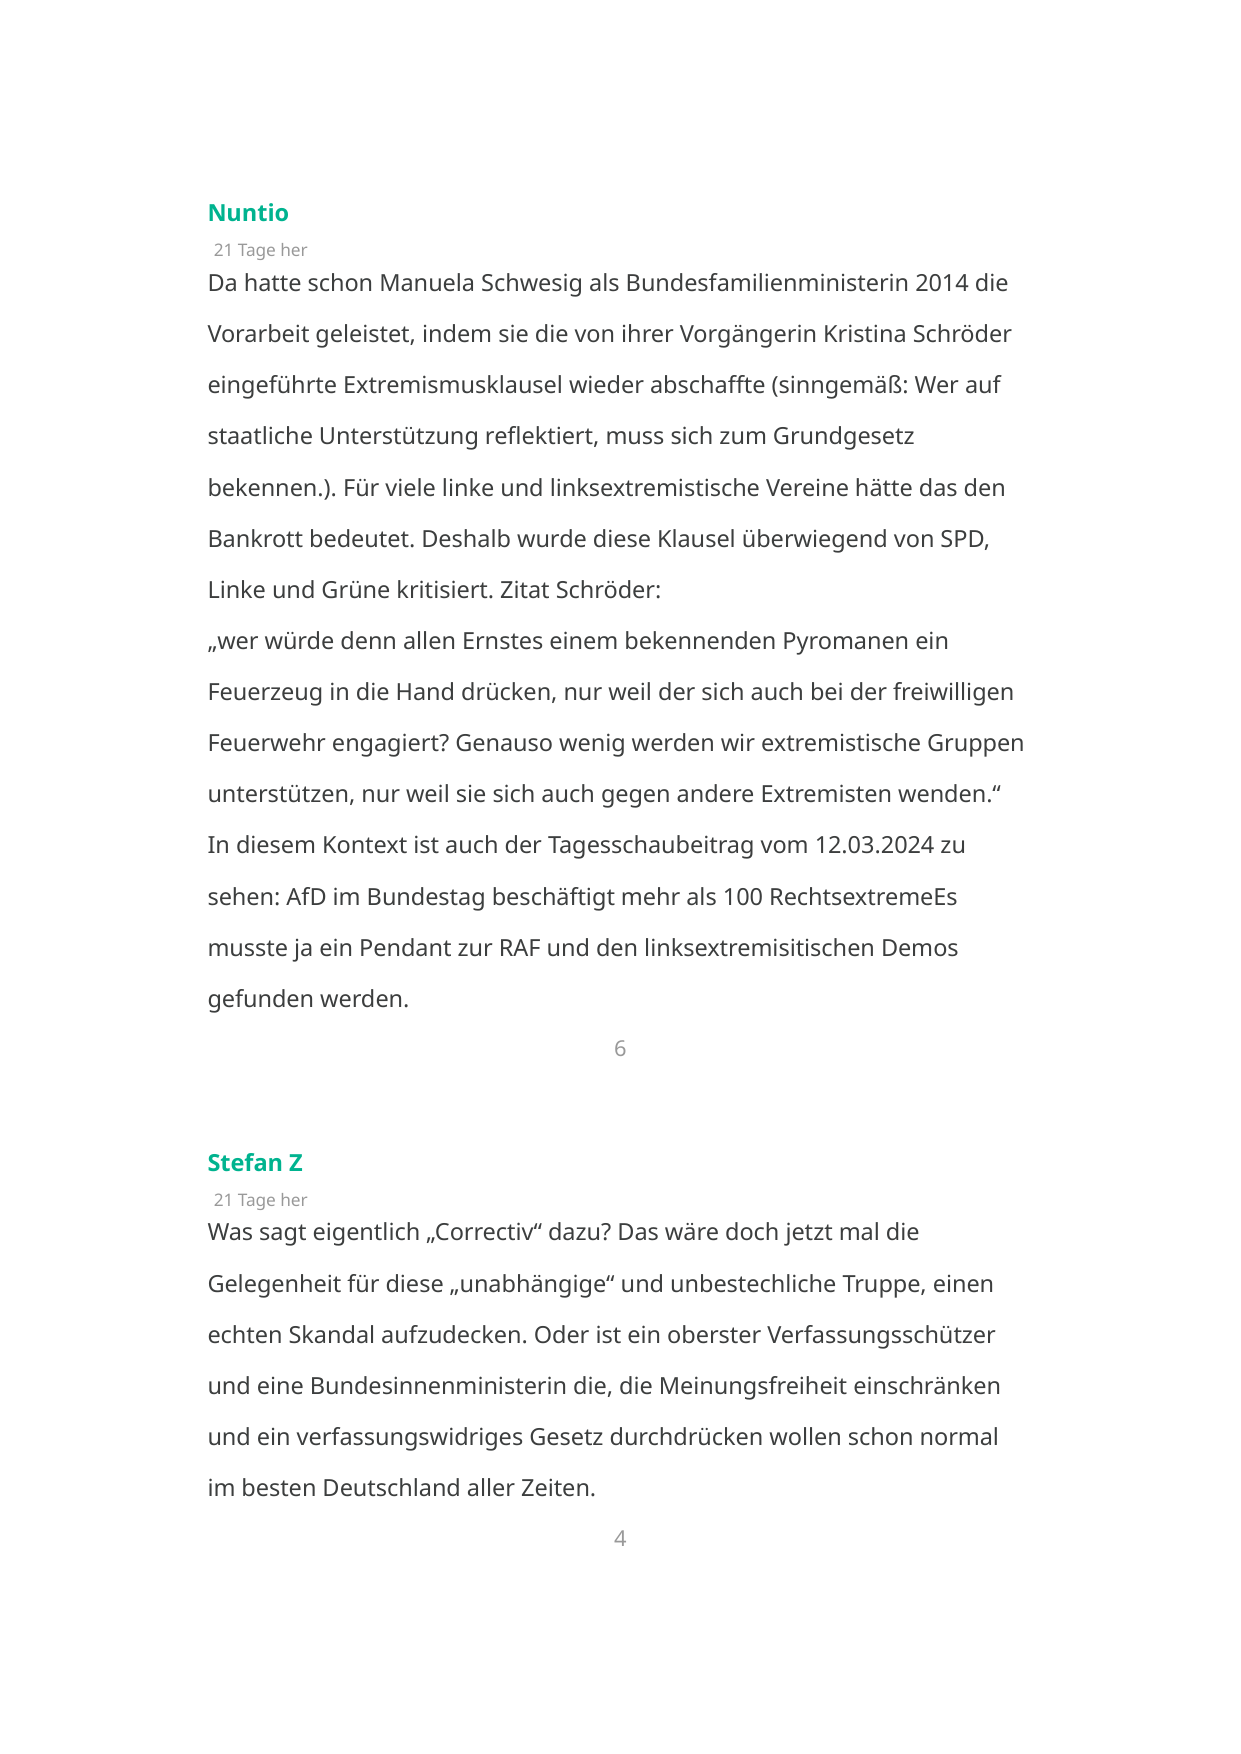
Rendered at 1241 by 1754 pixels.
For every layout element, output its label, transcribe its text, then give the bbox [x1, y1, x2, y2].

text Stefan Z [207, 1146, 1025, 1178]
text 21 Tage her [207, 233, 1027, 262]
text 21 Tage her [207, 1183, 1027, 1211]
text 6 [207, 1033, 1033, 1063]
text Nuntio [207, 196, 1025, 228]
text 4 [207, 1523, 1033, 1552]
text Da hatte schon Manuela Schwesig als Bundesfamilienministerin 2014 die Vorarbeit geleistet, indem sie die von ihrer Vorgängerin Kristina Schröder eingeführte Extremismusklausel wieder abschaffte (sinngemäß: Wer auf staatliche Unterstützung reflektiert, muss sich zum Grundgesetz bekennen.). Für viele linke und linksextremistische Vereine hätte das den Bankrott bedeutet. Deshalb wurde diese Klausel überwiegend von SPD, Linke und Grüne kritisiert. Zitat Schröder: „wer würde denn allen Ernstes einem bekennenden Pyromanen ein Feuerzeug in die Hand drücken, nur weil der sich auch bei der freiwilligen Feuerwehr engagiert? Genauso wenig werden wir extremistische Gruppen unterstützen, nur weil sie sich auch gegen andere Extremisten wenden.“ In diesem Kontext ist auch der Tagesschaubeitrag vom 12.03.2024 zu sehen: AfD im Bundestag beschäftigt mehr als 100 RechtsextremeEs musste ja ein Pendant zur RAF und den linksextremisitischen Demos gefunden werden. [207, 266, 1033, 1014]
text Was sagt eigentlich „Correctiv“ dazu? Das wäre doch jetzt mal die Gelegenheit für diese „unabhängige“ und unbestechliche Truppe, einen echten Skandal aufzudecken. Oder ist ein oberster Verfassungsschützer und eine Bundesinnenministerin die, die Meinungsfreiheit einschränken und ein verfassungswidriges Gesetz durchdrücken wollen schon normal im besten Deutschland aller Zeiten. [207, 1216, 1033, 1503]
